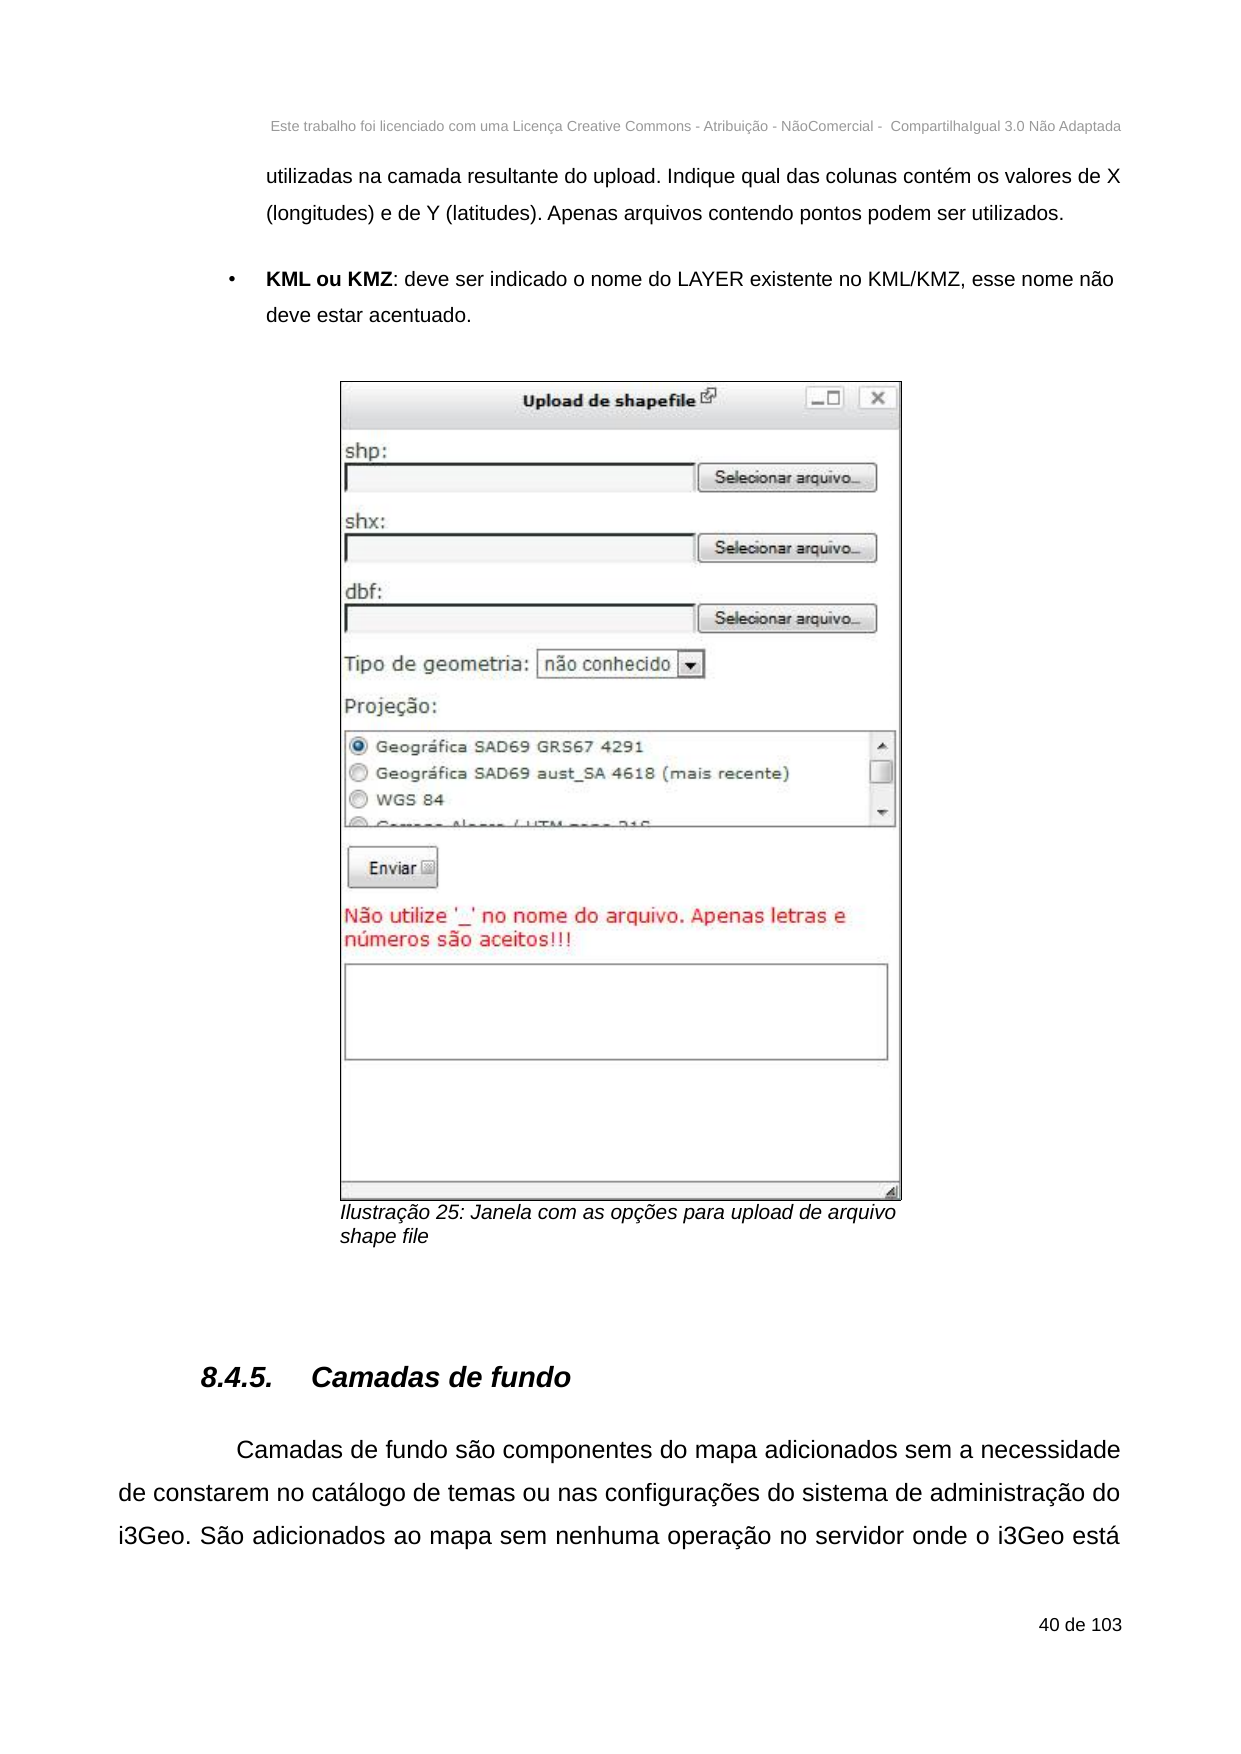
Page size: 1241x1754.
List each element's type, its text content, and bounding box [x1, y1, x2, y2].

list utilizadas na camada resultante do upload. Indique qual das colunas contém os valores de X (longitudes) e de Y (latitudes). Apenas arquivos contendo pontos podem ser utilizados. [228, 164, 1122, 224]
text Camadas de fundo são componentes do mapa adicionados sem a necessidade de constarem no catálogo de temas ou nas configurações do sistema de administração do i3Geo. São adicionados ao mapa sem nenhuma operação no servidor onde o i3Geo está [118, 1435, 1122, 1550]
picture [341, 382, 901, 1200]
text Ilustração 25: Janela com as opções para upload de arquivo shape file [340, 1201, 901, 1248]
subtitle Camadas de fundo [163, 1360, 1122, 1393]
list KML ou KMZ: deve ser indicado o nome do LAYER existente no KML/KMZ, esse nome não deve estar acentuado. [228, 266, 1122, 326]
